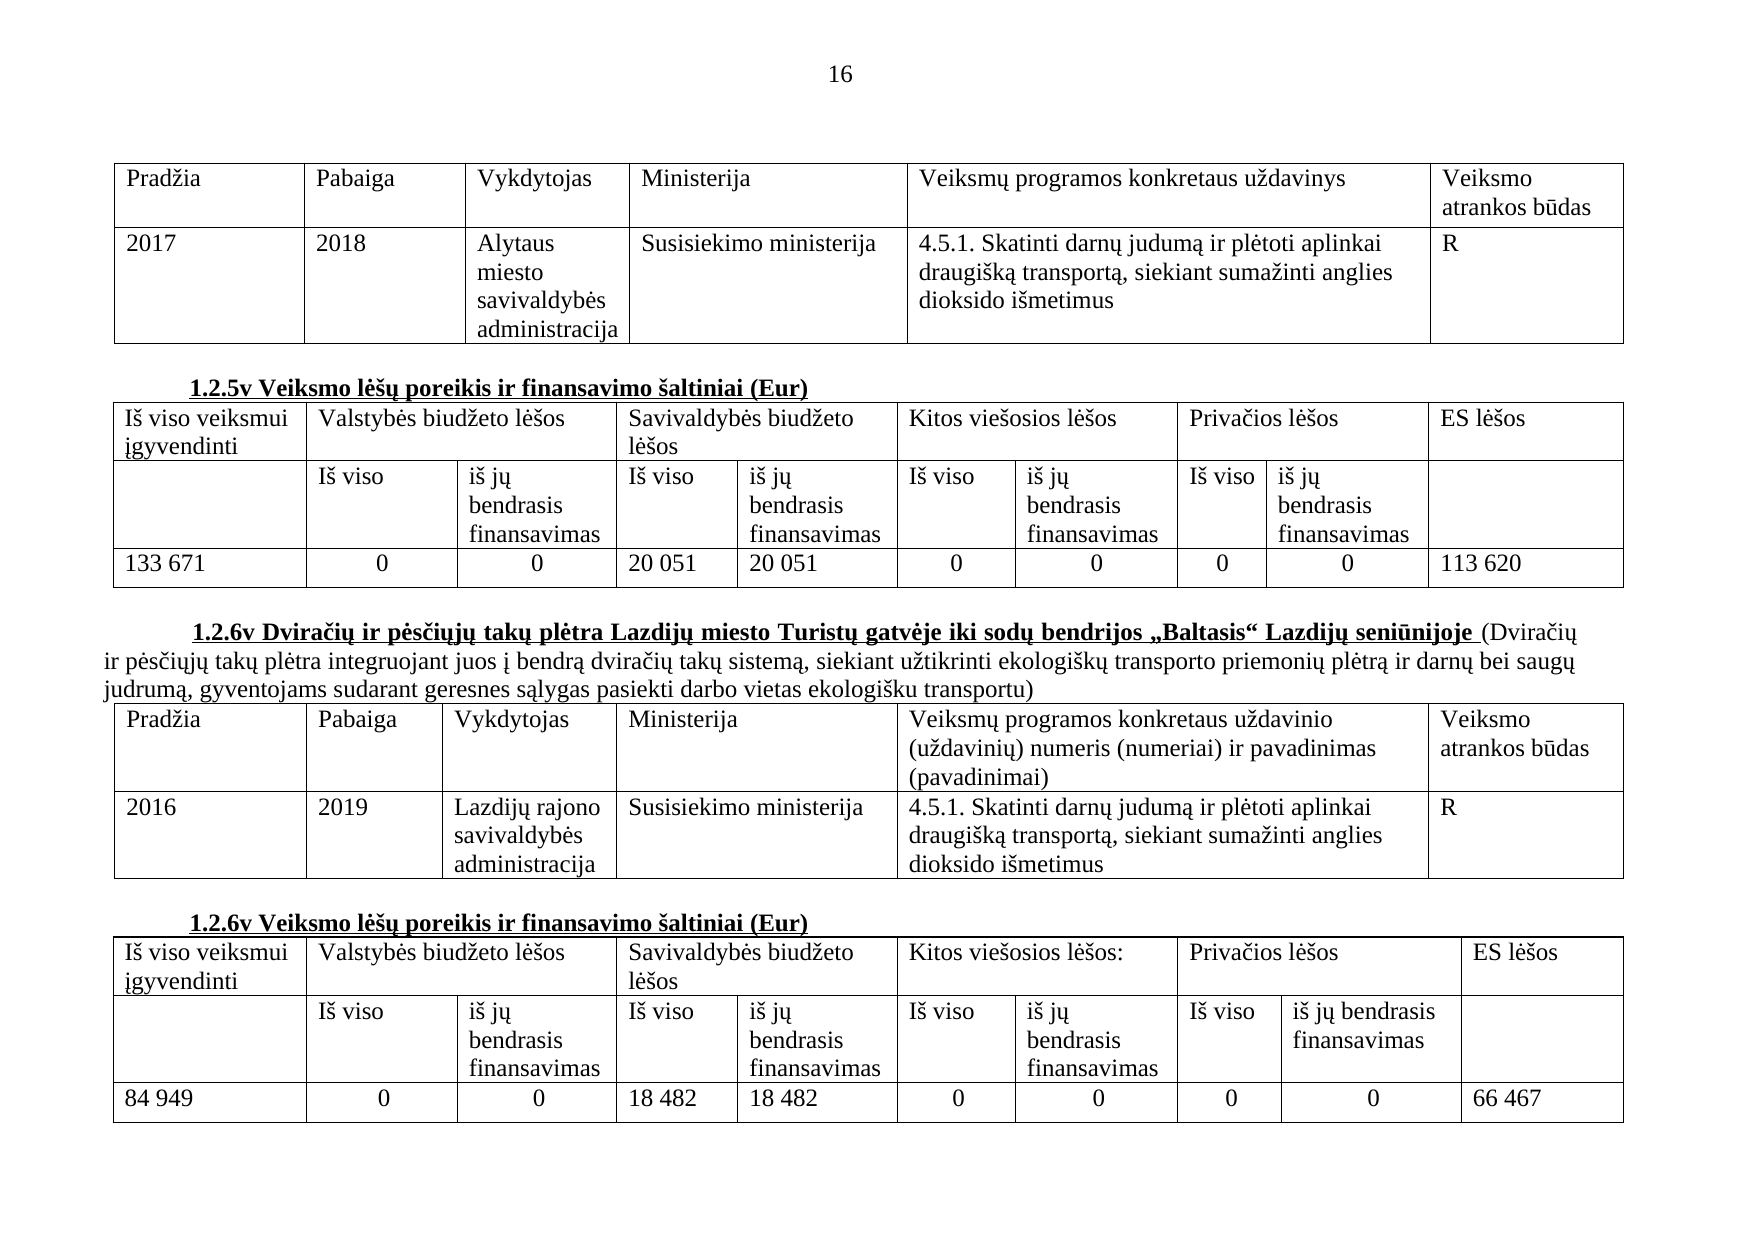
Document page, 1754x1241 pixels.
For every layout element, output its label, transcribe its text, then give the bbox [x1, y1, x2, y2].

table_cell Susisiekimo ministerija [617, 792, 897, 878]
table_header Savivaldybės biudžeto lėšos [617, 938, 897, 995]
text 1.2.5v Veiksmo lėšų poreikis ir finansavimo šaltiniai (Eur) [103, 373, 1577, 402]
table_cell 0 [1267, 549, 1428, 587]
table_cell R [1429, 792, 1623, 878]
table_header Vykdytojas [466, 164, 629, 227]
table_cell iš jų bendrasis finansavimas [738, 461, 897, 547]
table_cell Iš viso [1178, 996, 1281, 1082]
table_header Pradžia [115, 164, 304, 227]
table_cell 66 467 [1462, 1083, 1623, 1122]
table_cell 4.5.1. Skatinti darnų judumą ir plėtoti aplinkai draugišką transportą, siekiant sumažinti anglies dioksido išmetimus [898, 792, 1428, 878]
table_cell Iš viso [898, 461, 1015, 547]
table_cell 0 [458, 549, 616, 587]
table_cell Iš viso [1178, 461, 1266, 547]
table_cell 133 671 [114, 549, 306, 587]
table_header Veiksmo atrankos būdas [1431, 164, 1623, 227]
table_cell [114, 996, 306, 1082]
table_cell 2017 [115, 228, 304, 343]
table_cell [1462, 996, 1623, 1082]
table_cell iš jų bendrasis finansavimas [458, 461, 616, 547]
table_cell Susisiekimo ministerija [630, 228, 907, 343]
table_cell 113 620 [1429, 549, 1623, 587]
table_cell 0 [1178, 549, 1266, 587]
table_cell Lazdijų rajono savivaldybės administracija [443, 792, 616, 878]
table_cell iš jų bendrasis finansavimas [458, 996, 616, 1082]
table_cell 4.5.1. Skatinti darnų judumą ir plėtoti aplinkai draugišką transportą, siekiant sumažinti anglies dioksido išmetimus [908, 228, 1430, 343]
table_header Pabaiga [305, 164, 465, 227]
table_cell Iš viso [307, 996, 457, 1082]
table_cell 0 [898, 549, 1015, 587]
table_header Pradžia [115, 704, 306, 791]
table_cell iš jų bendrasis finansavimas [738, 996, 897, 1082]
table_cell 0 [1016, 1083, 1177, 1122]
table_header Veiksmų programos konkretaus uždavinio (uždavinių) numeris (numeriai) ir pavadinimas (pavadinimai) [898, 704, 1428, 791]
table_header Kitos viešosios lėšos [898, 403, 1177, 460]
table_cell 2019 [307, 792, 442, 878]
table_cell 2016 [115, 792, 306, 878]
table_cell 18 482 [617, 1083, 737, 1122]
table_cell iš jų bendrasis finansavimas [1267, 461, 1428, 547]
table_cell iš jų bendrasis finansavimas [1016, 996, 1177, 1082]
table_cell Iš viso [898, 996, 1015, 1082]
table_header ES lėšos [1462, 938, 1623, 995]
table_header Ministerija [630, 164, 907, 227]
table_cell Alytaus miesto savivaldybės administracija [466, 228, 629, 343]
table_cell [1429, 461, 1623, 547]
table_cell [114, 461, 306, 547]
table_header Privačios lėšos [1178, 938, 1461, 995]
table_header Kitos viešosios lėšos: [898, 938, 1177, 995]
table_cell 0 [1016, 549, 1177, 587]
table_cell 0 [458, 1083, 616, 1122]
table_header Vykdytojas [443, 704, 616, 791]
table_header Veiksmų programos konkretaus uždavinys [908, 164, 1430, 227]
table_cell 20 051 [617, 549, 737, 587]
table_header ES lėšos [1429, 403, 1623, 460]
table_cell iš jų bendrasis finansavimas [1282, 996, 1461, 1082]
text 1.2.6v Veiksmo lėšų poreikis ir finansavimo šaltiniai (Eur) [103, 908, 1577, 936]
table_cell R [1431, 228, 1623, 343]
table_cell 18 482 [738, 1083, 897, 1122]
table_header Valstybės biudžeto lėšos [307, 403, 616, 460]
table_cell 0 [307, 1083, 457, 1122]
table_cell Iš viso [307, 461, 457, 547]
table_header Savivaldybės biudžeto lėšos [617, 403, 897, 460]
table_cell 0 [307, 549, 457, 587]
table_cell Iš viso [617, 996, 737, 1082]
table_header Privačios lėšos [1178, 403, 1428, 460]
table_header Iš viso veiksmui įgyvendinti [114, 403, 306, 460]
table_cell 0 [898, 1083, 1015, 1122]
table_cell 0 [1282, 1083, 1461, 1122]
table_header Ministerija [617, 704, 897, 791]
table_header Pabaiga [307, 704, 442, 791]
table_header Valstybės biudžeto lėšos [307, 938, 616, 995]
table_cell 2018 [305, 228, 465, 343]
table_header Iš viso veiksmui įgyvendinti [114, 938, 306, 995]
text 1.2.6v Dviračių ir pėsčiųjų takų plėtra Lazdijų miesto Turistų gatvėje iki sodų bendrijos „Baltasis“ Lazdijų seniūnijoje (Dviračių ir pėsčiųjų takų plėtra integruojant juos į bendrą dviračių takų sistemą, siekiant užtikrinti ekologiškų transporto priemonių plėtrą ir darnų bei saugų judrumą, gyventojams sudarant geresnes sąlygas pasiekti darbo vietas ekologišku transportu) [103, 617, 1577, 703]
table_cell iš jų bendrasis finansavimas [1016, 461, 1177, 547]
table_cell 84 949 [114, 1083, 306, 1122]
table_header Veiksmo atrankos būdas [1429, 704, 1623, 791]
table_cell 0 [1178, 1083, 1281, 1122]
table_cell 20 051 [738, 549, 897, 587]
table_cell Iš viso [617, 461, 737, 547]
